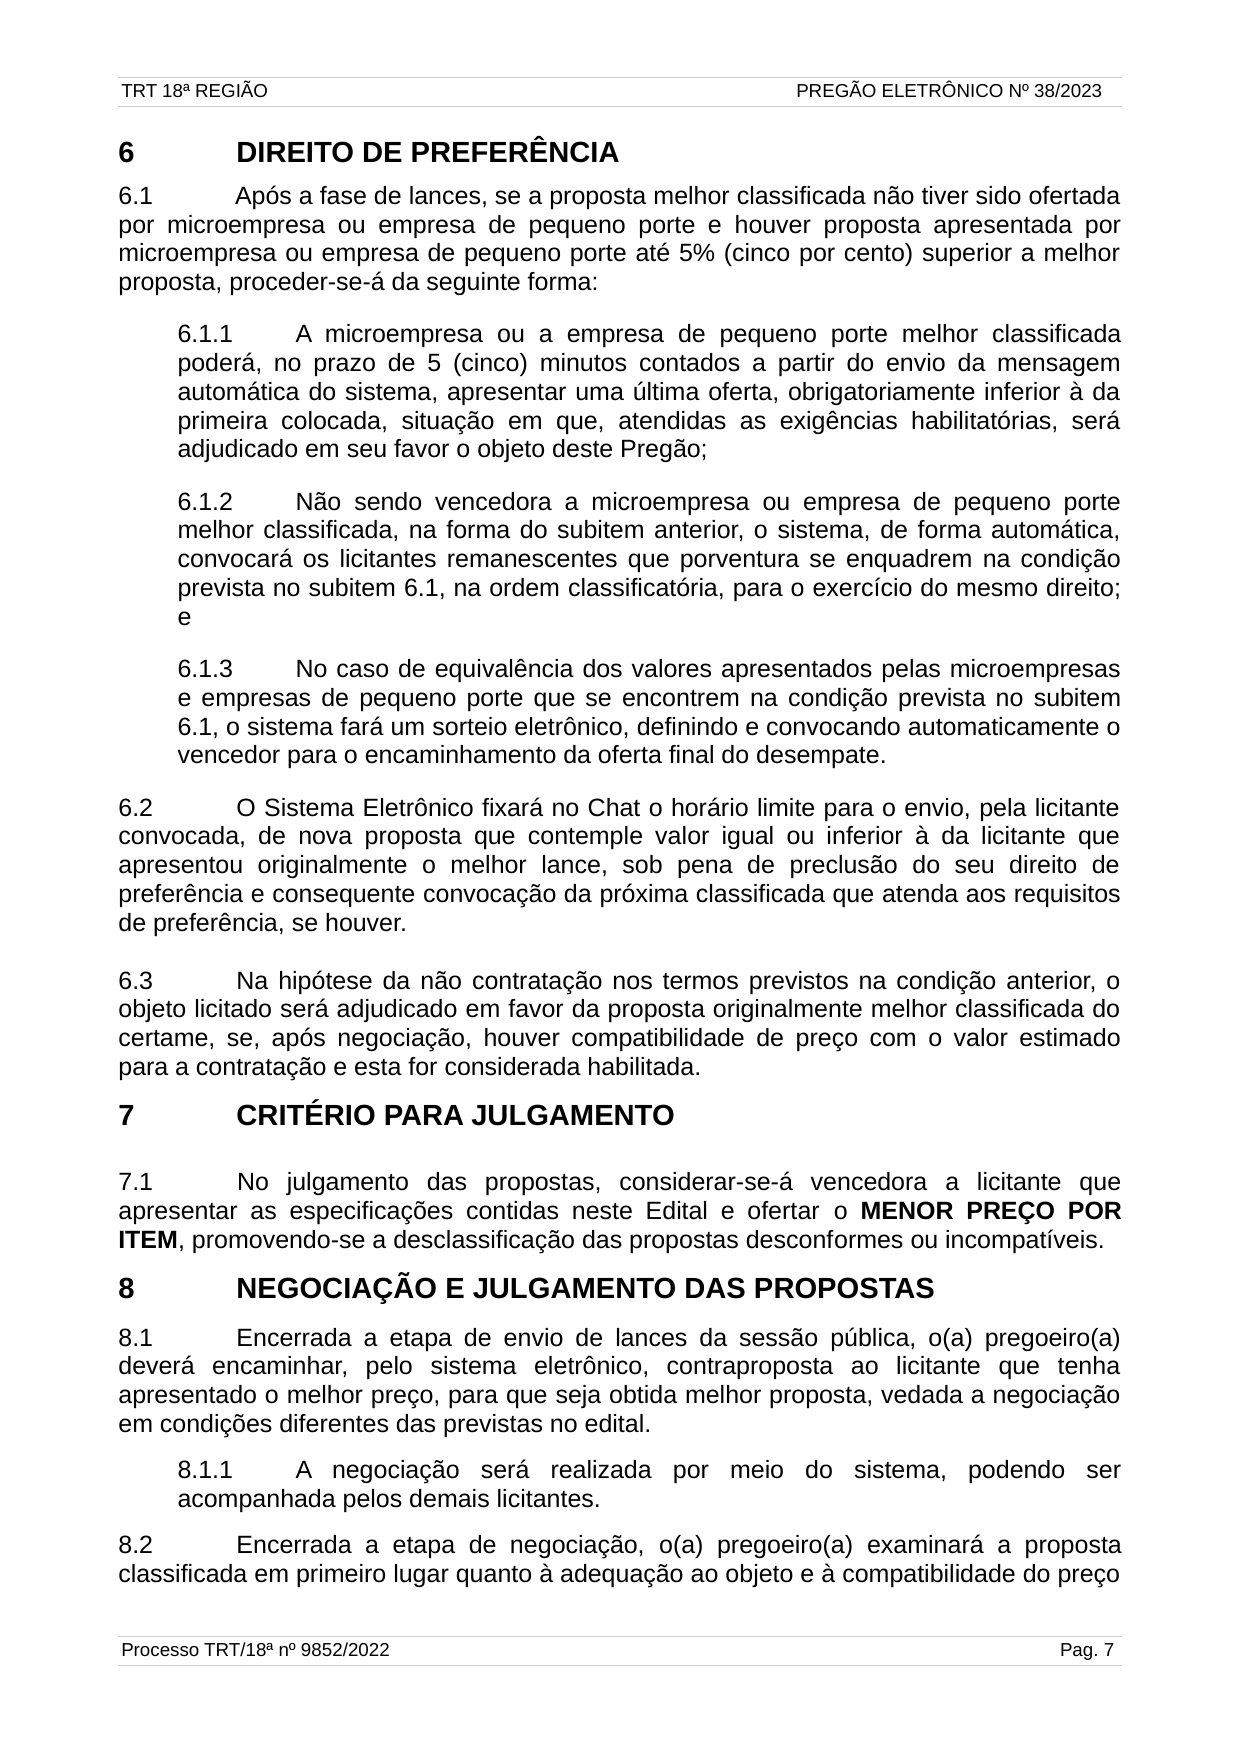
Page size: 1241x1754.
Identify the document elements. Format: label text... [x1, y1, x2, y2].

text 8.2 Encerrada a etapa de negociação, o(a) pregoeiro(a) examinará a proposta classificada em primeiro lugar quanto à adequação ao objeto e à compatibilidade do preço [118, 1531, 1122, 1588]
text 6 DIREITO DE PREFERÊNCIA [118, 136, 1122, 169]
text 6.1 Após a fase de lances, se a proposta melhor classificada não tiver sido ofertada por microempresa ou empresa de pequeno porte e houver proposta apresentada por microempresa ou empresa de pequeno porte até 5% (cinco por cento) superior a melhor proposta, proceder-se-á da seguinte forma: [118, 181, 1122, 296]
text 6.1.1 A microempresa ou a empresa de pequeno porte melhor classificada poderá, no prazo de 5 (cinco) minutos contados a partir do envio da mensagem automática do sistema, apresentar uma última oferta, obrigatoriamente inferior à da primeira colocada, situação em que, atendidas as exigências habilitatórias, será adjudicado em seu favor o objeto deste Pregão; [177, 319, 1122, 463]
text 7.1 No julgamento das propostas, considerar-se-á vencedora a licitante que apresentar as especificações contidas neste Edital e ofertar o MENOR PREÇO POR ITEM, promovendo-se a desclassificação das propostas desconformes ou incompatíveis. [118, 1167, 1122, 1254]
text 6.2 O Sistema Eletrônico fixará no Chat o horário limite para o envio, pela licitante convocada, de nova proposta que contemple valor igual ou inferior à da licitante que apresentou originalmente o melhor lance, sob pena de preclusão do seu direito de preferência e consequente convocação da próxima classificada que atenda aos requisitos de preferência, se houver. [118, 792, 1122, 936]
list 6.1.3 No caso de equivalência dos valores apresentados pelas microempresas e empresas de pequeno porte que se encontrem na condição prevista no subitem 6.1, o sistema fará um sorteio eletrônico, definindo e convocando automaticamente o vencedor para o encaminhamento da oferta final do desempate. [177, 654, 1122, 769]
text 6.1.2 Não sendo vencedora a microempresa ou empresa de pequeno porte melhor classificada, na forma do subitem anterior, o sistema, de forma automática, convocará os licitantes remanescentes que porventura se enquadrem na condição prevista no subitem 6.1, na ordem classificatória, para o exercício do mesmo direito; e [177, 487, 1122, 630]
text 8 NEGOCIAÇÃO E JULGAMENTO DAS PROPOSTAS [118, 1271, 1122, 1305]
text 7 CRITÉRIO PARA JULGAMENTO [118, 1098, 1122, 1132]
text 8.1 Encerrada a etapa de envio de lances da sessão pública, o(a) pregoeiro(a) deverá encaminhar, pelo sistema eletrônico, contraproposta ao licitante que tenha apresentado o melhor preço, para que seja obtida melhor proposta, vedada a negociação em condições diferentes das previstas no edital. [118, 1323, 1122, 1438]
text 6.3 Na hipótese da não contratação nos termos previstos na condição anterior, o objeto licitado será adjudicado em favor da proposta originalmente melhor classificada do certame, se, após negociação, houver compatibilidade de preço com o valor estimado para a contratação e esta for considerada habilitada. [118, 966, 1122, 1081]
text 8.1.1 A negociação será realizada por meio do sistema, podendo ser acompanhada pelos demais licitantes. [177, 1455, 1122, 1513]
